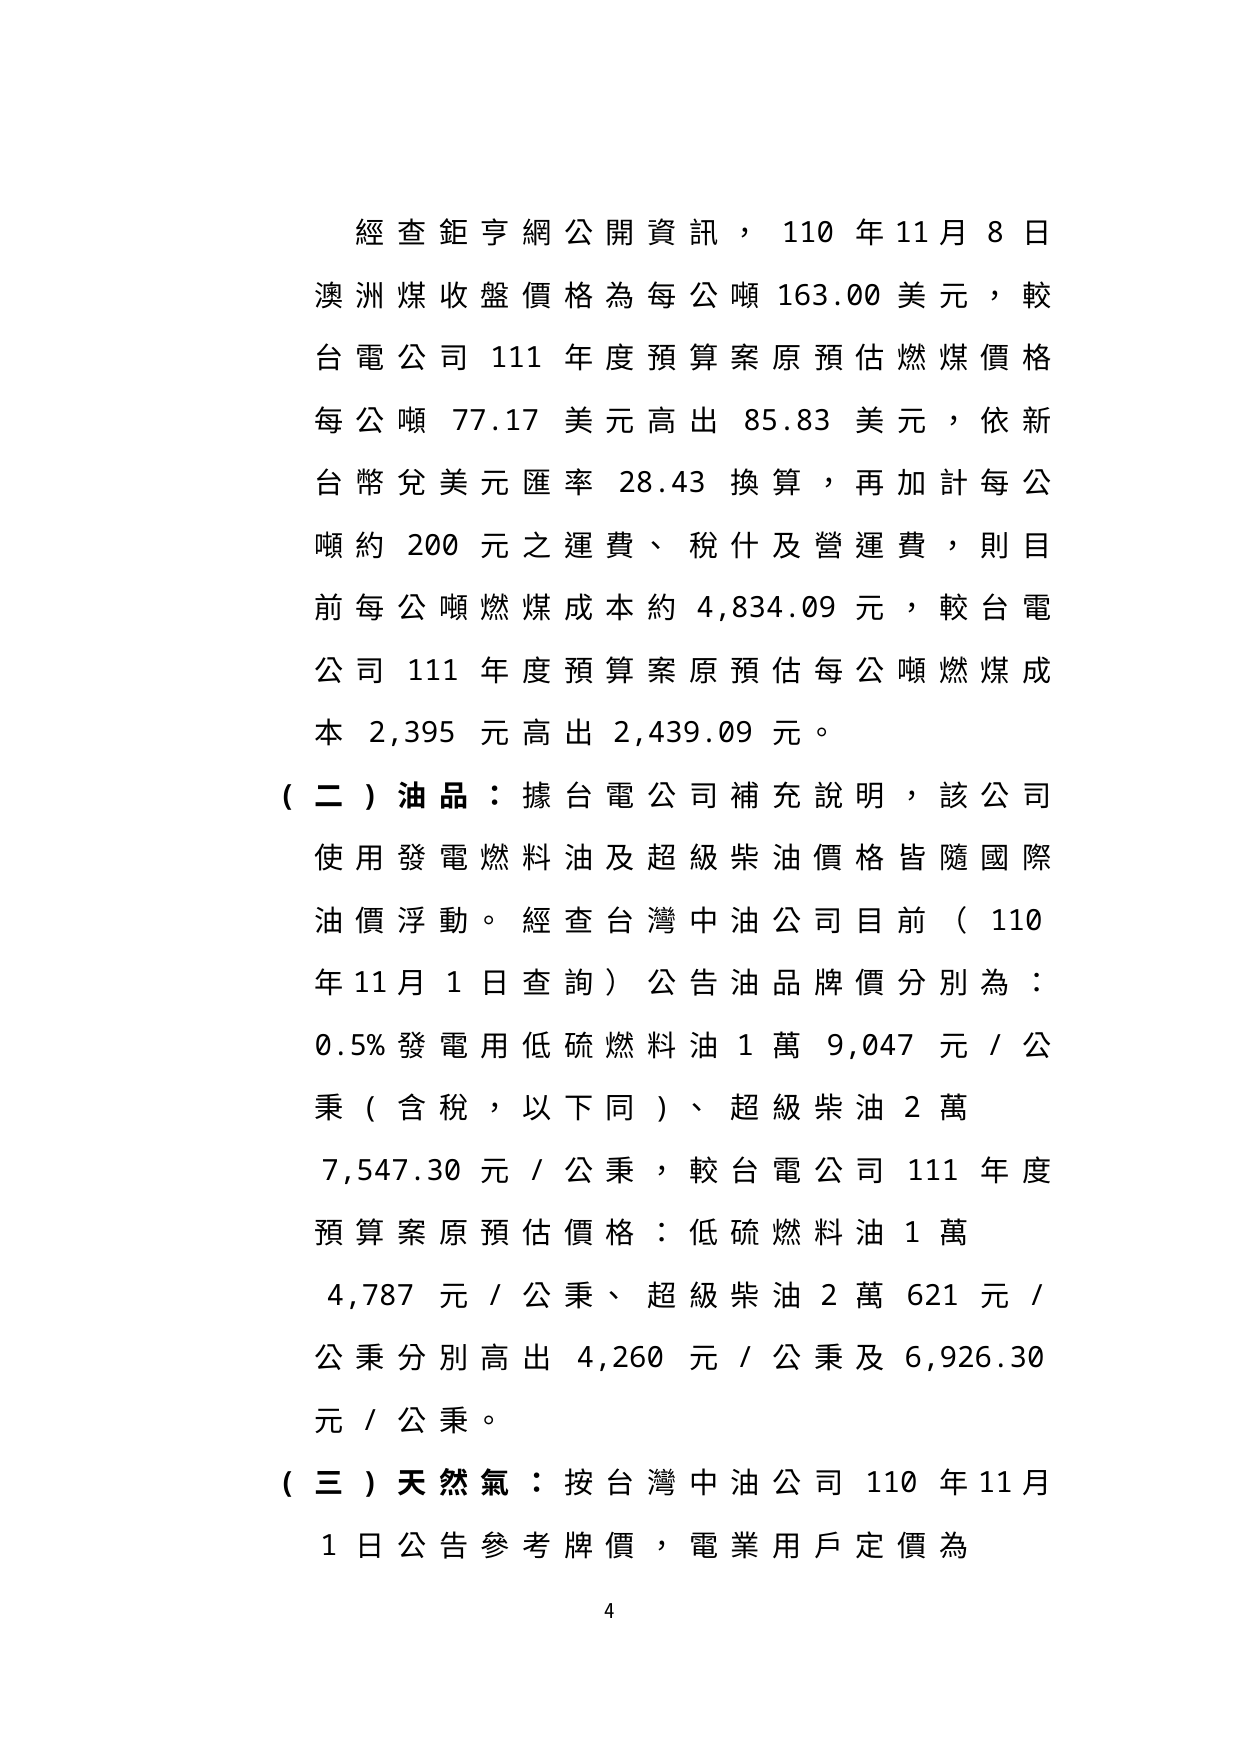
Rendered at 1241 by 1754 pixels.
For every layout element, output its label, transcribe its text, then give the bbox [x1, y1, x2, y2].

text (二)油品：據台電公司補充說明，該公司使用發電燃料油及超級柴油價格皆隨國際油價浮動。經查台灣中油公司目前（110年11月1日查詢）公告油品牌價分別為：0.5%發電用低硫燃料油1萬9,047元/公秉(含稅，以下同)、超級柴油2萬7,547.30元/公秉，較台電公司111年度預算案原預估價格：低硫燃料油1萬4,787元/公秉、超級柴油2萬621元/公秉分別高出4,260元/公秉及6,926.30元/公秉。 [242, 752, 1058, 1439]
text (三)天然氣：按台灣中油公司110年11月1日公告參考牌價，電業用戶定價為 [242, 1439, 1058, 1564]
text 經查鉅亨網公開資訊，110年11月8日澳洲煤收盤價格為每公噸163.00美元，較台電公司111年度預算案原預估燃煤價格每公噸77.17美元高出85.83美元，依新台幣兌美元匯率28.43換算，再加計每公噸約200元之運費、稅什及營運費，則目前每公噸燃煤成本約4,834.09元，較台電公司111年度預算案原預估每公噸燃煤成本2,395元高出2,439.09元。 [271, 189, 1058, 752]
